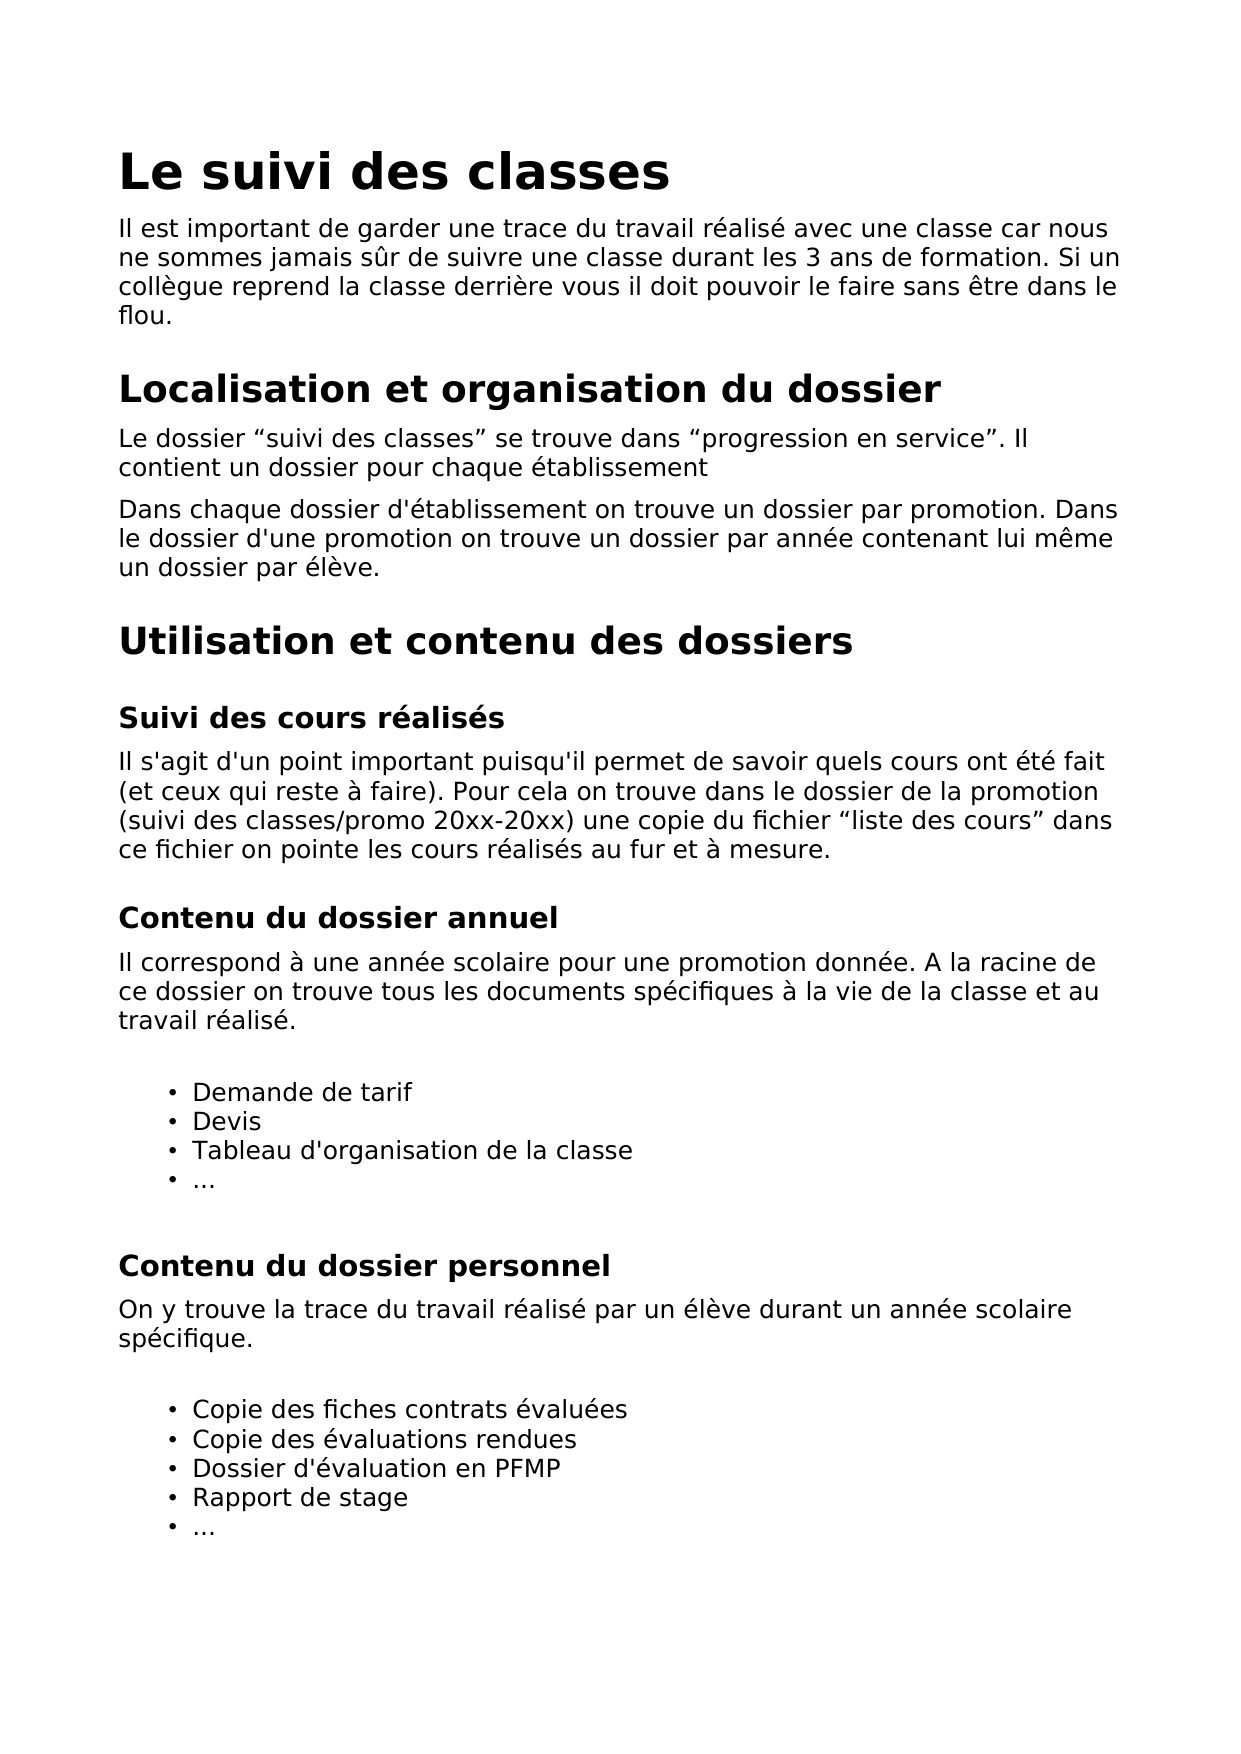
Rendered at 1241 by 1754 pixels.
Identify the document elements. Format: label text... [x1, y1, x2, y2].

list Tableau d'organisation de la classe [177, 1136, 1122, 1165]
list Dossier d'évaluation en PFMP [177, 1454, 1122, 1483]
list Demande de tarif [177, 1078, 1122, 1107]
subtitle Contenu du dossier personnel [118, 1249, 1122, 1283]
text Dans chaque dossier d'établissement on trouve un dossier par promotion. Dans le dossier d'une promotion on trouve un dossier par année contenant lui même un dossier par élève. [118, 495, 1122, 582]
list Copie des fiches contrats évaluées [177, 1396, 1122, 1425]
text Il s'agit d'un point important puisqu'il permet de savoir quels cours ont été fait (et ceux qui reste à faire). Pour cela on trouve dans le dossier de la promotion (suivi des classes/promo 20xx-20xx) une copie du fichier “liste des cours” dans ce fichier on pointe les cours réalisés au fur et à mesure. [118, 748, 1122, 864]
text Il est important de garder une trace du travail réalisé avec une classe car nous ne sommes jamais sûr de suivre une classe durant les 3 ans de formation. Si un collègue reprend la classe derrière vous il doit pouvoir le faire sans être dans le flou. [118, 214, 1122, 331]
list ... [177, 1512, 1122, 1541]
subtitle Contenu du dossier annuel [118, 902, 1122, 936]
subtitle Suivi des cours réalisés [118, 701, 1122, 735]
text Le dossier “suivi des classes” se trouve dans “progression en service”. Il contient un dossier pour chaque établissement [118, 424, 1122, 482]
subtitle Localisation et organisation du dossier [118, 368, 1122, 412]
text On y trouve la trace du travail réalisé par un élève durant un année scolaire spécifique. [118, 1295, 1122, 1354]
list Devis [177, 1107, 1122, 1136]
list Copie des évaluations rendues [177, 1425, 1122, 1454]
text Il correspond à une année scolaire pour une promotion donnée. A la racine de ce dossier on trouve tous les documents spécifiques à la vie de la classe et au travail réalisé. [118, 948, 1122, 1036]
subtitle Utilisation et contenu des dossiers [118, 620, 1122, 664]
list ... [177, 1165, 1122, 1194]
subtitle Le suivi des classes [118, 143, 1122, 201]
list Rapport de stage [177, 1483, 1122, 1512]
